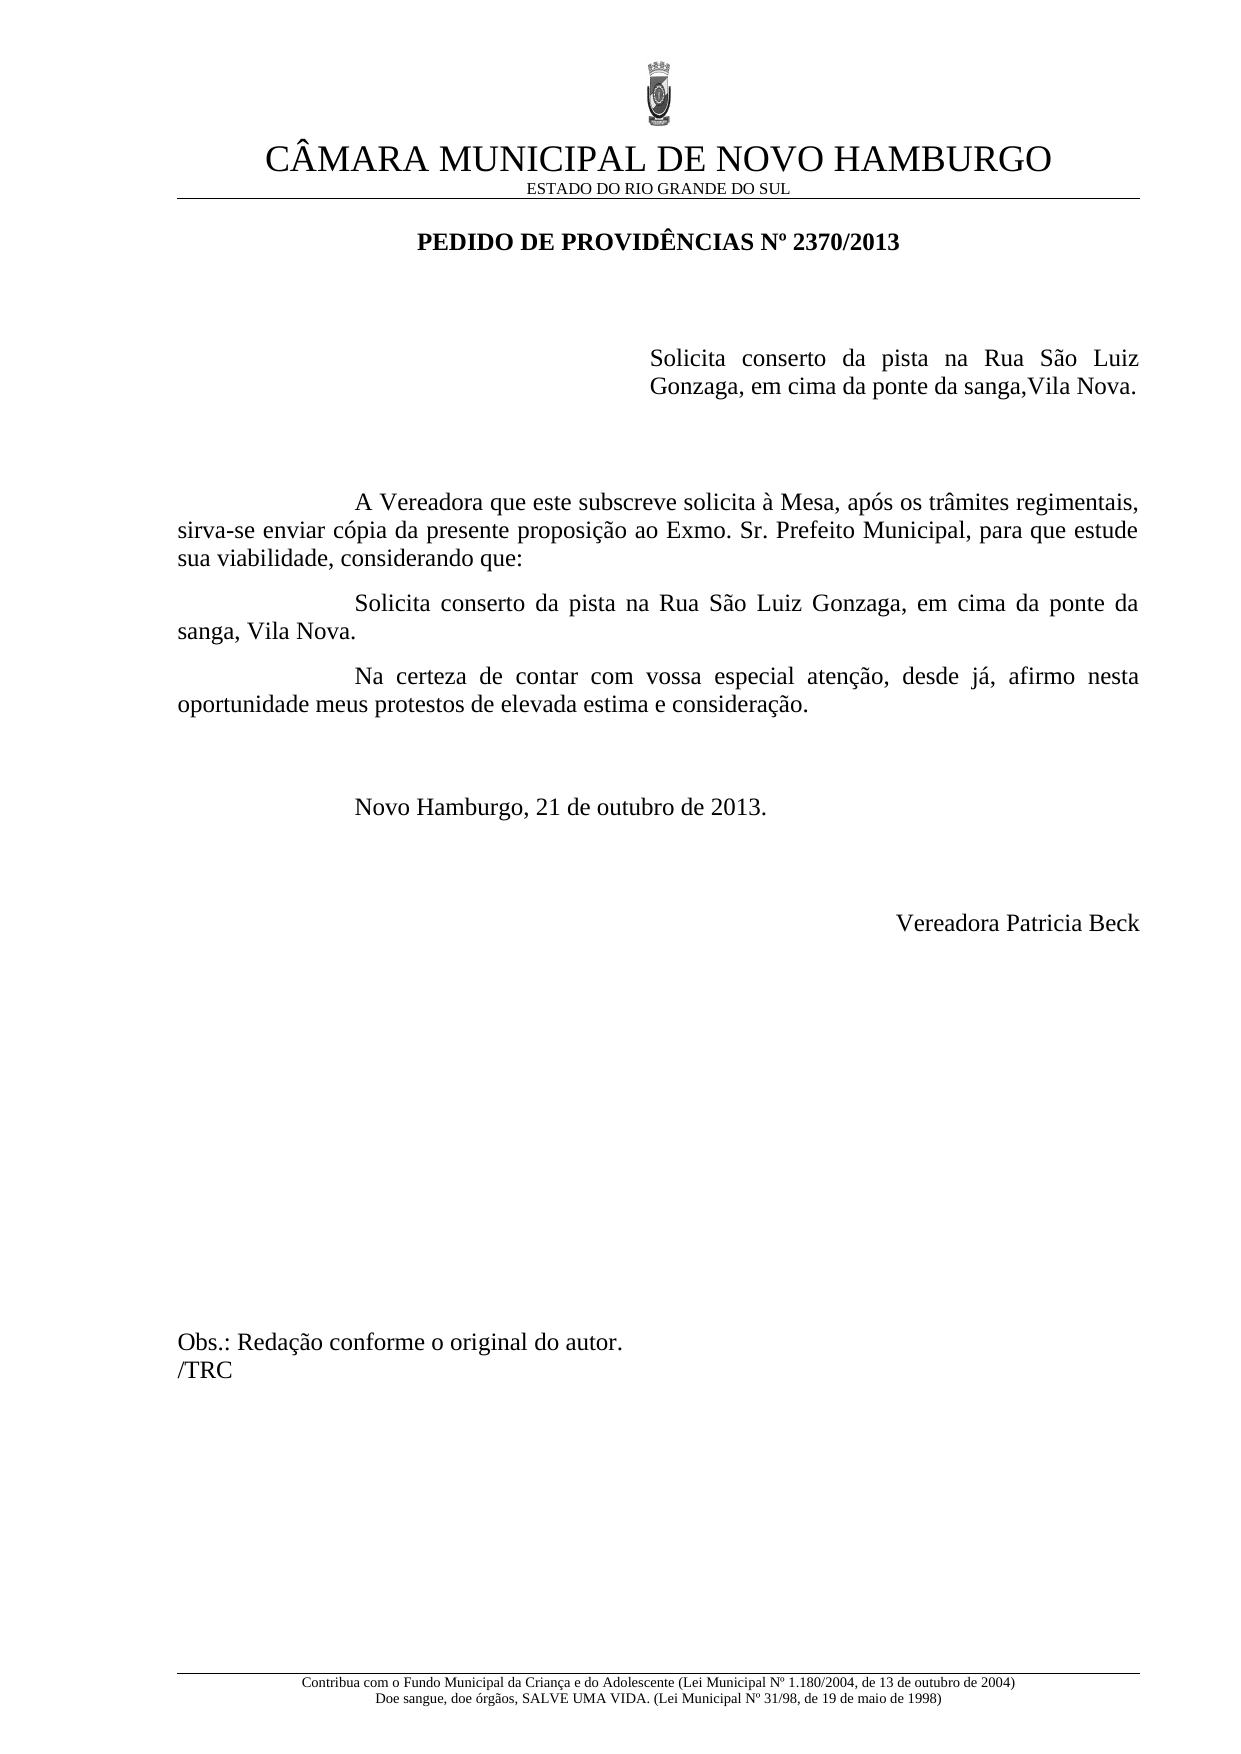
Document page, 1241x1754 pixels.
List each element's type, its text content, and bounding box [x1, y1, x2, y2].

text Obs.: Redação conforme o original do autor. [177, 1328, 1140, 1356]
text /TRC [177, 1356, 1140, 1384]
text Solicita conserto da pista na Rua São Luiz Gonzaga, em cima da ponte da sanga, Vila Nova. [177, 589, 1140, 645]
text Novo Hamburgo, 21 de outubro de 2013. [177, 793, 1140, 821]
text Vereadora Patricia Beck [649, 909, 1140, 937]
text Solicita conserto da pista na Rua São Luiz Gonzaga, em cima da ponte da sanga,Vila Nova. [649, 344, 1140, 400]
text Na certeza de contar com vossa especial atenção, desde já, afirmo nesta oportunidade meus protestos de elevada estima e consideração. [177, 662, 1140, 718]
text A Vereadora que este subscreve solicita à Mesa, após os trâmites regimentais, sirva-se enviar cópia da presente proposição ao Exmo. Sr. Prefeito Municipal, para que estude sua viabilidade, considerando que: [177, 488, 1140, 572]
text PEDIDO DE PROVIDÊNCIAS Nº 2370/2013 [177, 228, 1140, 256]
